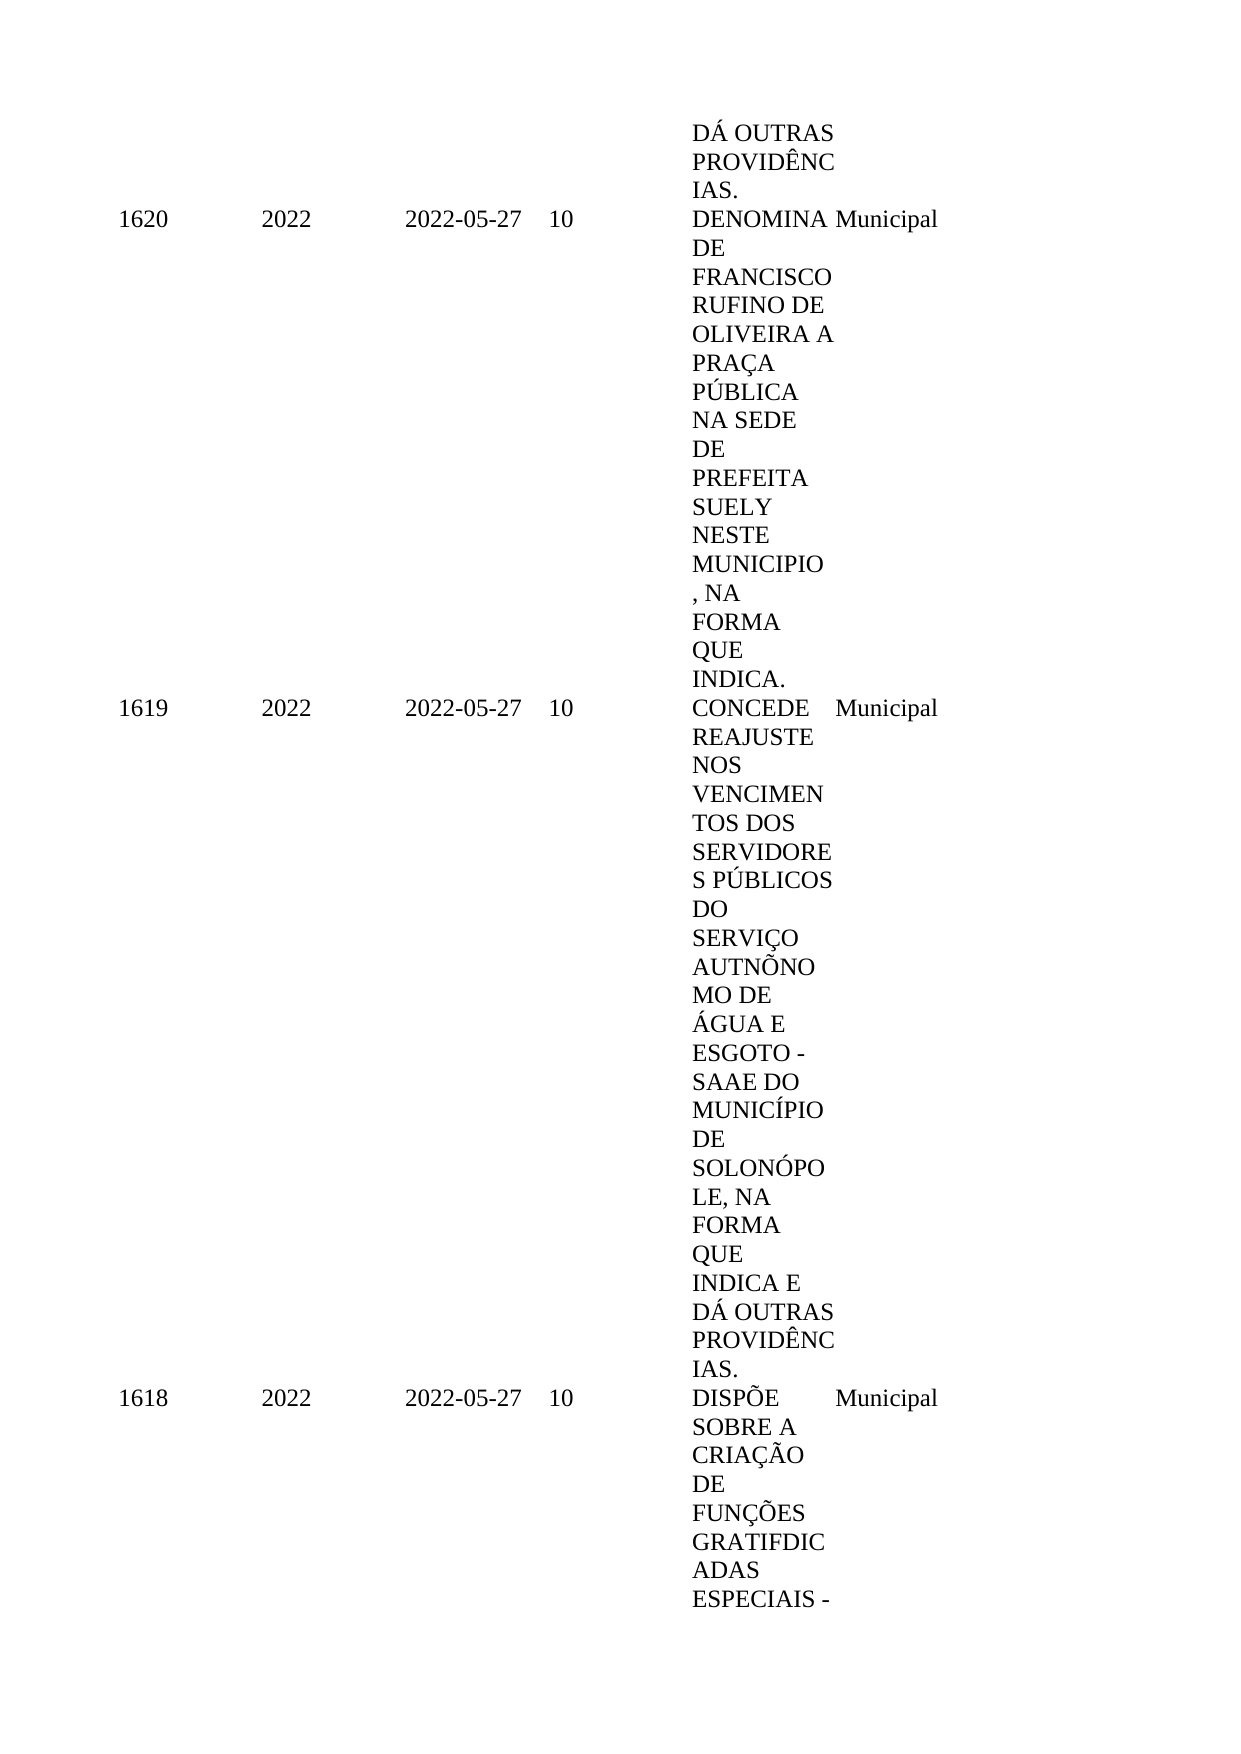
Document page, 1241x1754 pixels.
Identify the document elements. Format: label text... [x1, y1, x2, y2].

table_cell [548, 118, 692, 204]
table_cell [979, 118, 1122, 204]
table_cell DENOMINA DE FRANCISCO RUFINO DE OLIVEIRA A PRAÇA PÚBLICA NA SEDE DE PREFEITA SUELY NESTE MUNICIPIO , NA FORMA QUE INDICA. [692, 204, 835, 693]
table_cell Municipal [835, 1383, 979, 1613]
table_cell CONCEDE REAJUSTE NOS VENCIMENTOS DOS SERVIDORES PÚBLICOS DO SERVIÇO AUTNÕNOMO DE ÁGUA E ESGOTO - SAAE DO MUNICÍPIO DE SOLONÓPOLE, NA FORMA QUE INDICA E DÁ OUTRAS PROVIDÊNCIAS. [692, 693, 835, 1383]
table_cell [261, 118, 405, 204]
table_cell 1619 [118, 693, 261, 1383]
table_cell 1620 [118, 204, 261, 693]
table_cell 10 [548, 693, 692, 1383]
table_cell 2022-05-27 [405, 1383, 548, 1613]
table_cell DÁ OUTRAS PROVIDÊNCIAS. [692, 118, 835, 204]
table_cell 10 [548, 204, 692, 693]
table_cell [979, 1383, 1122, 1613]
table_cell Municipal [835, 204, 979, 693]
table_cell 2022 [261, 1383, 405, 1613]
table_cell [835, 118, 979, 204]
table_cell [979, 204, 1122, 693]
table_cell 1618 [118, 1383, 261, 1613]
table_cell [118, 118, 261, 204]
table_cell [979, 693, 1122, 1383]
table_cell 2022-05-27 [405, 204, 548, 693]
table_cell 2022 [261, 693, 405, 1383]
table_cell Municipal [835, 693, 979, 1383]
table_cell DISPÕE SOBRE A CRIAÇÃO DE FUNÇÕES GRATIFDICADAS ESPECIAIS [692, 1383, 835, 1613]
table_cell 10 [548, 1383, 692, 1613]
table_cell [405, 118, 548, 204]
table_cell 2022 [261, 204, 405, 693]
table_cell 2022-05-27 [405, 693, 548, 1383]
